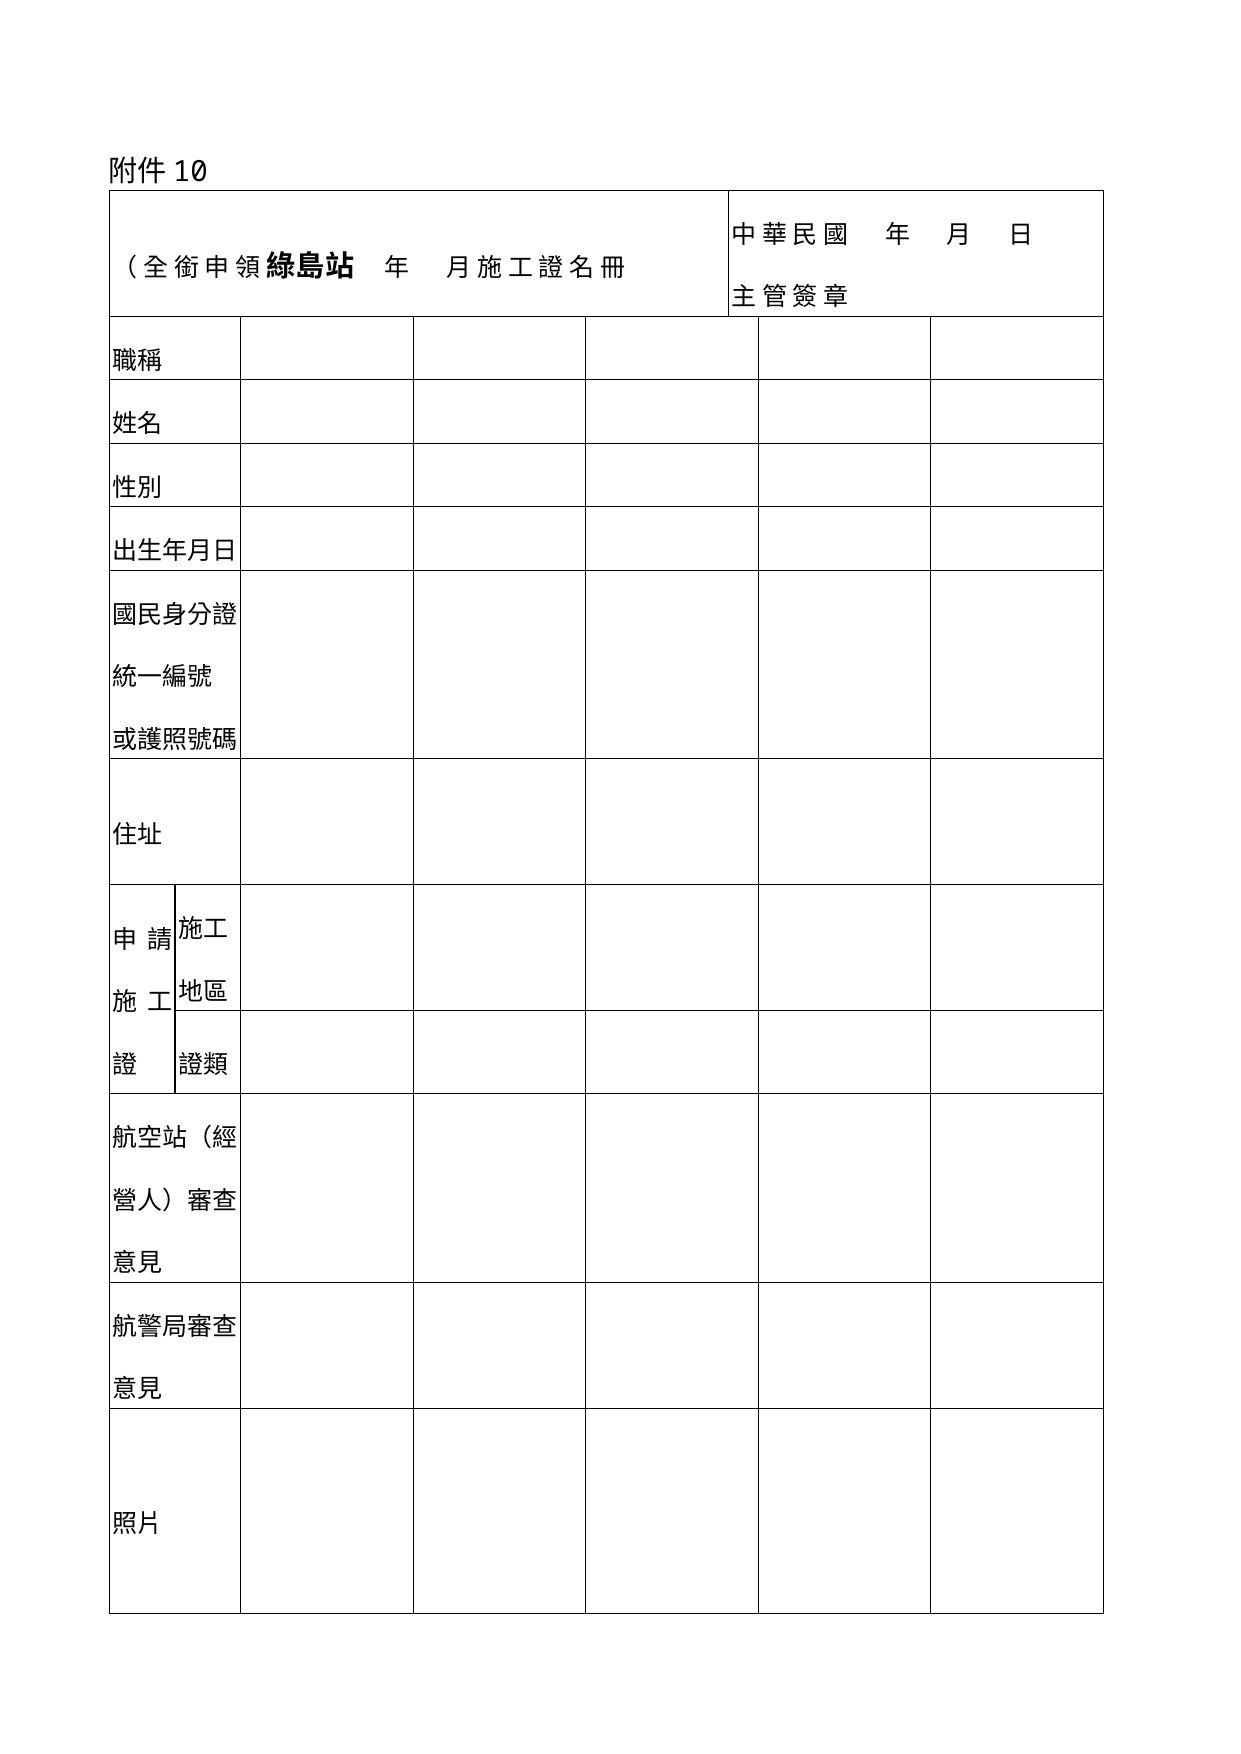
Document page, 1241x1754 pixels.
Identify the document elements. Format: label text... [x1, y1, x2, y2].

table_cell 姓名 [110, 380, 240, 443]
table_cell [759, 1283, 930, 1408]
table_cell [414, 317, 585, 379]
table_cell [931, 1094, 1103, 1282]
table_cell [241, 885, 413, 1010]
table_cell [931, 380, 1103, 443]
table_cell [759, 1094, 930, 1282]
table_cell [586, 885, 758, 1010]
table_cell [241, 759, 413, 884]
table_cell [414, 571, 585, 758]
table_cell 航警局審查意見 [110, 1283, 240, 1408]
table_cell [931, 759, 1103, 884]
table_cell [759, 759, 930, 884]
table_cell [931, 885, 1103, 1010]
table_cell 申請施工證 [110, 885, 174, 1093]
table_cell [759, 571, 930, 758]
table_cell [759, 507, 930, 570]
table_cell [759, 1409, 930, 1613]
table_cell [931, 571, 1103, 758]
table_cell [931, 444, 1103, 506]
table_cell [586, 759, 758, 884]
table_cell [931, 1011, 1103, 1093]
table_header （全銜申領綠島站 年 月施工證名冊 [110, 191, 728, 316]
table_cell [586, 380, 758, 443]
table_cell [414, 759, 585, 884]
table_cell [759, 1011, 930, 1093]
table_cell [241, 1011, 413, 1093]
table_cell [414, 885, 585, 1010]
table_cell [759, 380, 930, 443]
table_cell [931, 317, 1103, 379]
table_cell [414, 1409, 585, 1613]
table_cell 照片 [110, 1409, 240, 1613]
table_cell [586, 507, 758, 570]
table_cell [414, 1011, 585, 1093]
table_cell [414, 1094, 585, 1282]
text 附件10 [50, 127, 1134, 189]
table_header 中華民國 年 月 日 主管簽章 [729, 191, 1103, 316]
table_cell [414, 507, 585, 570]
table_cell [931, 1283, 1103, 1408]
table_cell [241, 507, 413, 570]
table_cell [414, 1283, 585, 1408]
table_cell 性別 [110, 444, 240, 506]
table_cell [241, 1283, 413, 1408]
table_cell [586, 1409, 758, 1613]
table_cell [586, 1283, 758, 1408]
table_cell [586, 444, 758, 506]
table_cell 證類 [176, 1011, 240, 1093]
table_cell 出生年月日 [110, 507, 240, 570]
table_cell [241, 1094, 413, 1282]
table_cell 施工地區 [176, 885, 240, 1010]
table_cell [241, 317, 413, 379]
table_cell 職稱 [110, 317, 240, 379]
table_cell [931, 507, 1103, 570]
table_cell [931, 1409, 1103, 1613]
table_cell 住址 [110, 759, 240, 884]
table_cell [586, 317, 758, 379]
table_cell [241, 444, 413, 506]
table_cell [759, 885, 930, 1010]
table_cell [414, 380, 585, 443]
table_cell [241, 1409, 413, 1613]
table_cell [241, 380, 413, 443]
table_cell [414, 444, 585, 506]
table_cell [759, 317, 930, 379]
table_cell 國民身分證統一編號 或護照號碼 [110, 571, 240, 758]
table_cell [759, 444, 930, 506]
table_cell 航空站（經營人）審查意見 [110, 1094, 240, 1282]
table_cell [586, 571, 758, 758]
table_cell [586, 1094, 758, 1282]
table_cell [586, 1011, 758, 1093]
table_cell [241, 571, 413, 758]
